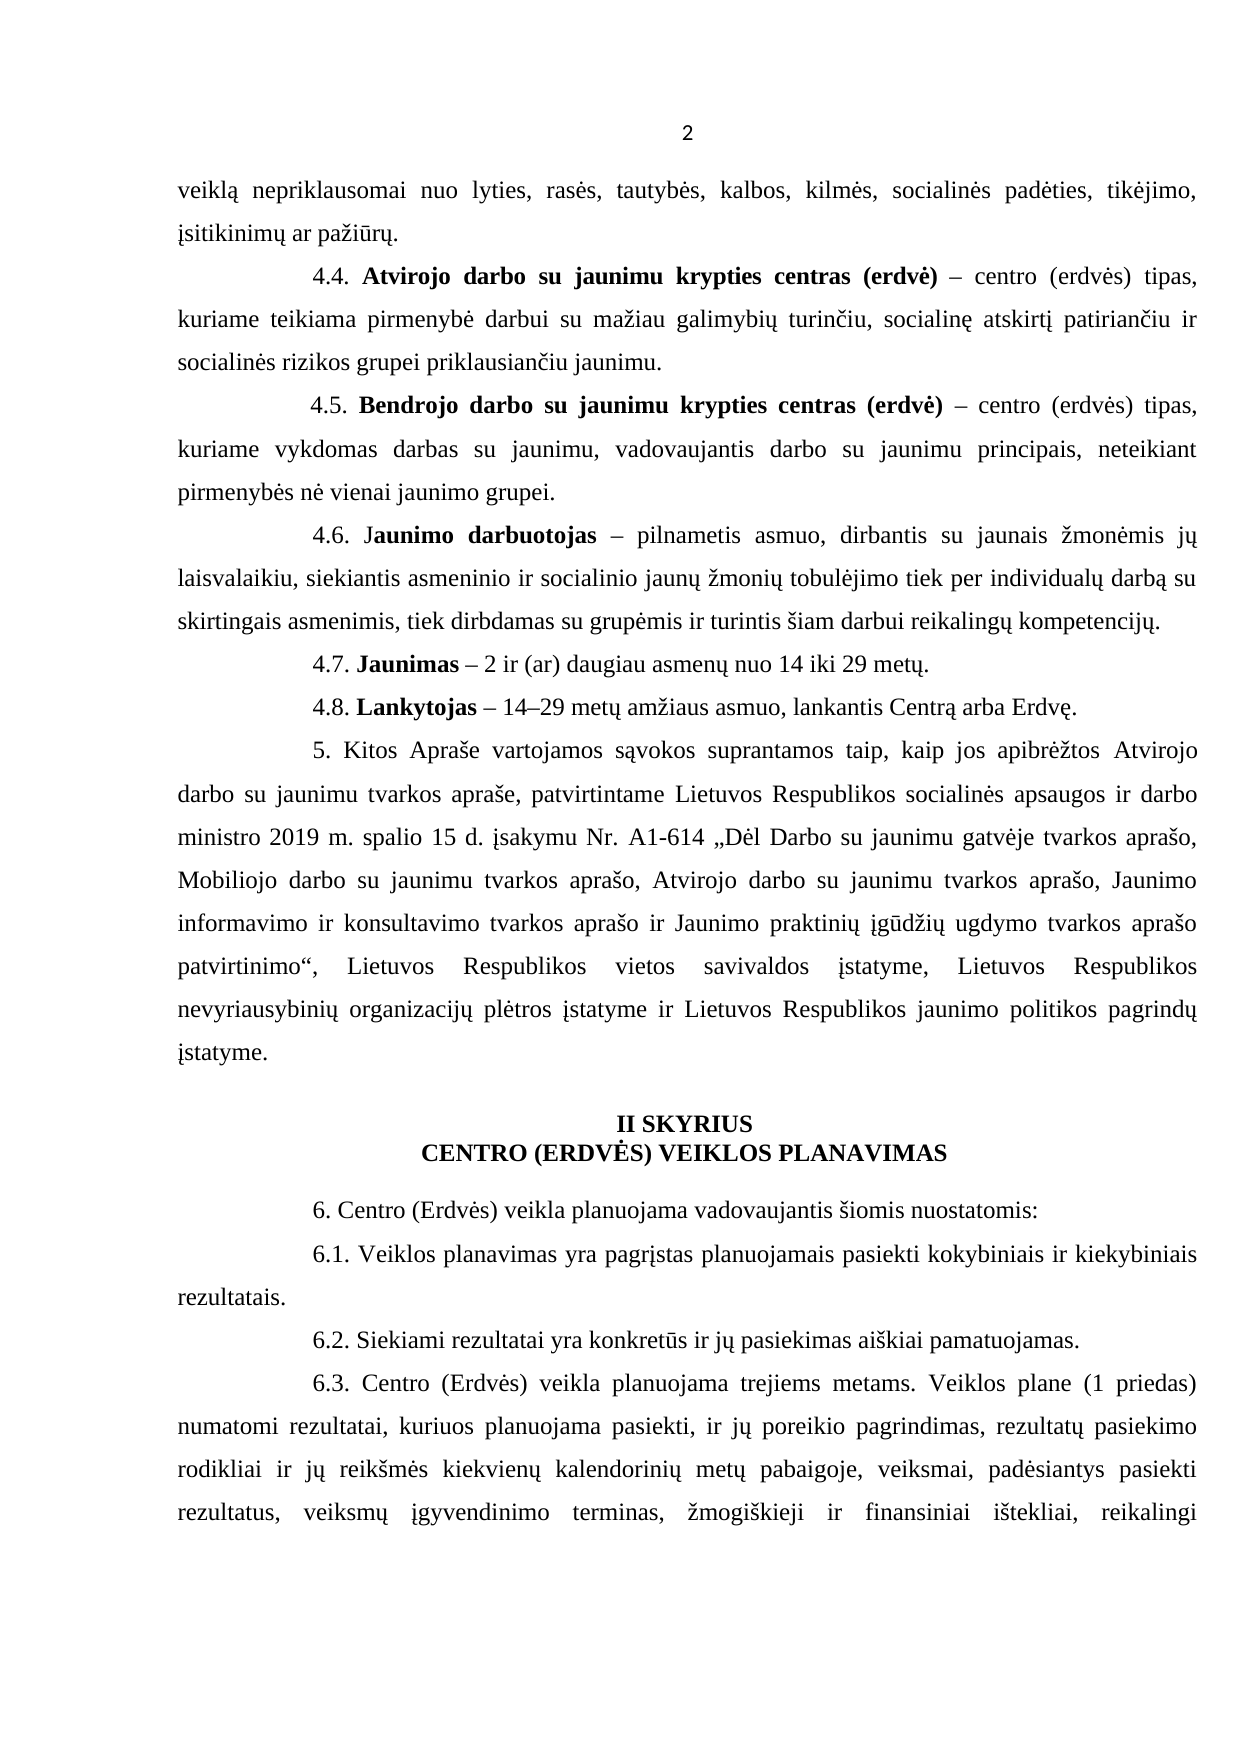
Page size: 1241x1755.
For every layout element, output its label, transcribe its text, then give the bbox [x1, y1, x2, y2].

text 4.7. Jaunimas – 2 ir (ar) daugiau asmenų nuo 14 iki 29 metų. [177, 649, 1198, 678]
text 6. Centro (Erdvės) veikla planuojama vadovaujantis šiomis nuostatomis: [177, 1196, 1198, 1224]
text veiklą nepriklausomai nuo lyties, rasės, tautybės, kalbos, kilmės, socialinės padėties, tikėjimo, įsitikinimų ar pažiūrų. [177, 175, 1198, 247]
text II SKYRIUS [177, 1109, 1198, 1138]
text 5. Kitos Apraše vartojamos sąvokos suprantamos taip, kaip jos apibrėžtos Atvirojo darbo su jaunimu tvarkos apraše, patvirtintame Lietuvos Respublikos socialinės apsaugos ir darbo ministro 2019 m. spalio 15 d. įsakymu Nr. A1-614 „Dėl Darbo su jaunimu gatvėje tvarkos aprašo, Mobiliojo darbo su jaunimu tvarkos aprašo, Atvirojo darbo su jaunimu tvarkos aprašo, Jaunimo informavimo ir konsultavimo tvarkos aprašo ir Jaunimo praktinių įgūdžių ugdymo tvarkos aprašo patvirtinimo“, Lietuvos Respublikos vietos savivaldos įstatyme, Lietuvos Respublikos nevyriausybinių organizacijų plėtros įstatyme ir Lietuvos Respublikos jaunimo politikos pagrindų įstatyme. [177, 736, 1198, 1066]
text 4.6. Jaunimo darbuotojas – pilnametis asmuo, dirbantis su jaunais žmonėmis jų laisvalaikiu, siekiantis asmeninio ir socialinio jaunų žmonių tobulėjimo tiek per individualų darbą su skirtingais asmenimis, tiek dirbdamas su grupėmis ir turintis šiam darbui reikalingų kompetencijų. [177, 520, 1198, 635]
text 4.5. Bendrojo darbo su jaunimu krypties centras (erdvė) – centro (erdvės) tipas, kuriame vykdomas darbas su jaunimu, vadovaujantis darbo su jaunimu principais, neteikiant pirmenybės nė vienai jaunimo grupei. [177, 391, 1198, 506]
text CENTRO (ERDVĖS) VEIKLOS PLANAVIMAS [177, 1138, 1198, 1167]
text 6.2. Siekiami rezultatai yra konkretūs ir jų pasiekimas aiškiai pamatuojamas. [177, 1325, 1198, 1354]
text 6.3. Centro (Erdvės) veikla planuojama trejiems metams. Veiklos plane (1 priedas) numatomi rezultatai, kuriuos planuojama pasiekti, ir jų poreikio pagrindimas, rezultatų pasiekimo rodikliai ir jų reikšmės kiekvienų kalendorinių metų pabaigoje, veiksmai, padėsiantys pasiekti rezultatus, veiksmų įgyvendinimo terminas, žmogiškieji ir finansiniai ištekliai, reikalingi [177, 1368, 1198, 1526]
text 4.4. Atvirojo darbo su jaunimu krypties centras (erdvė) – centro (erdvės) tipas, kuriame teikiama pirmenybė darbui su mažiau galimybių turinčiu, socialinę atskirtį patiriančiu ir socialinės rizikos grupei priklausiančiu jaunimu. [177, 261, 1198, 376]
text 4.8. Lankytojas – 14–29 metų amžiaus asmuo, lankantis Centrą arba Erdvę. [177, 692, 1198, 721]
text 6.1. Veiklos planavimas yra pagrįstas planuojamais pasiekti kokybiniais ir kiekybiniais rezultatais. [177, 1239, 1198, 1311]
